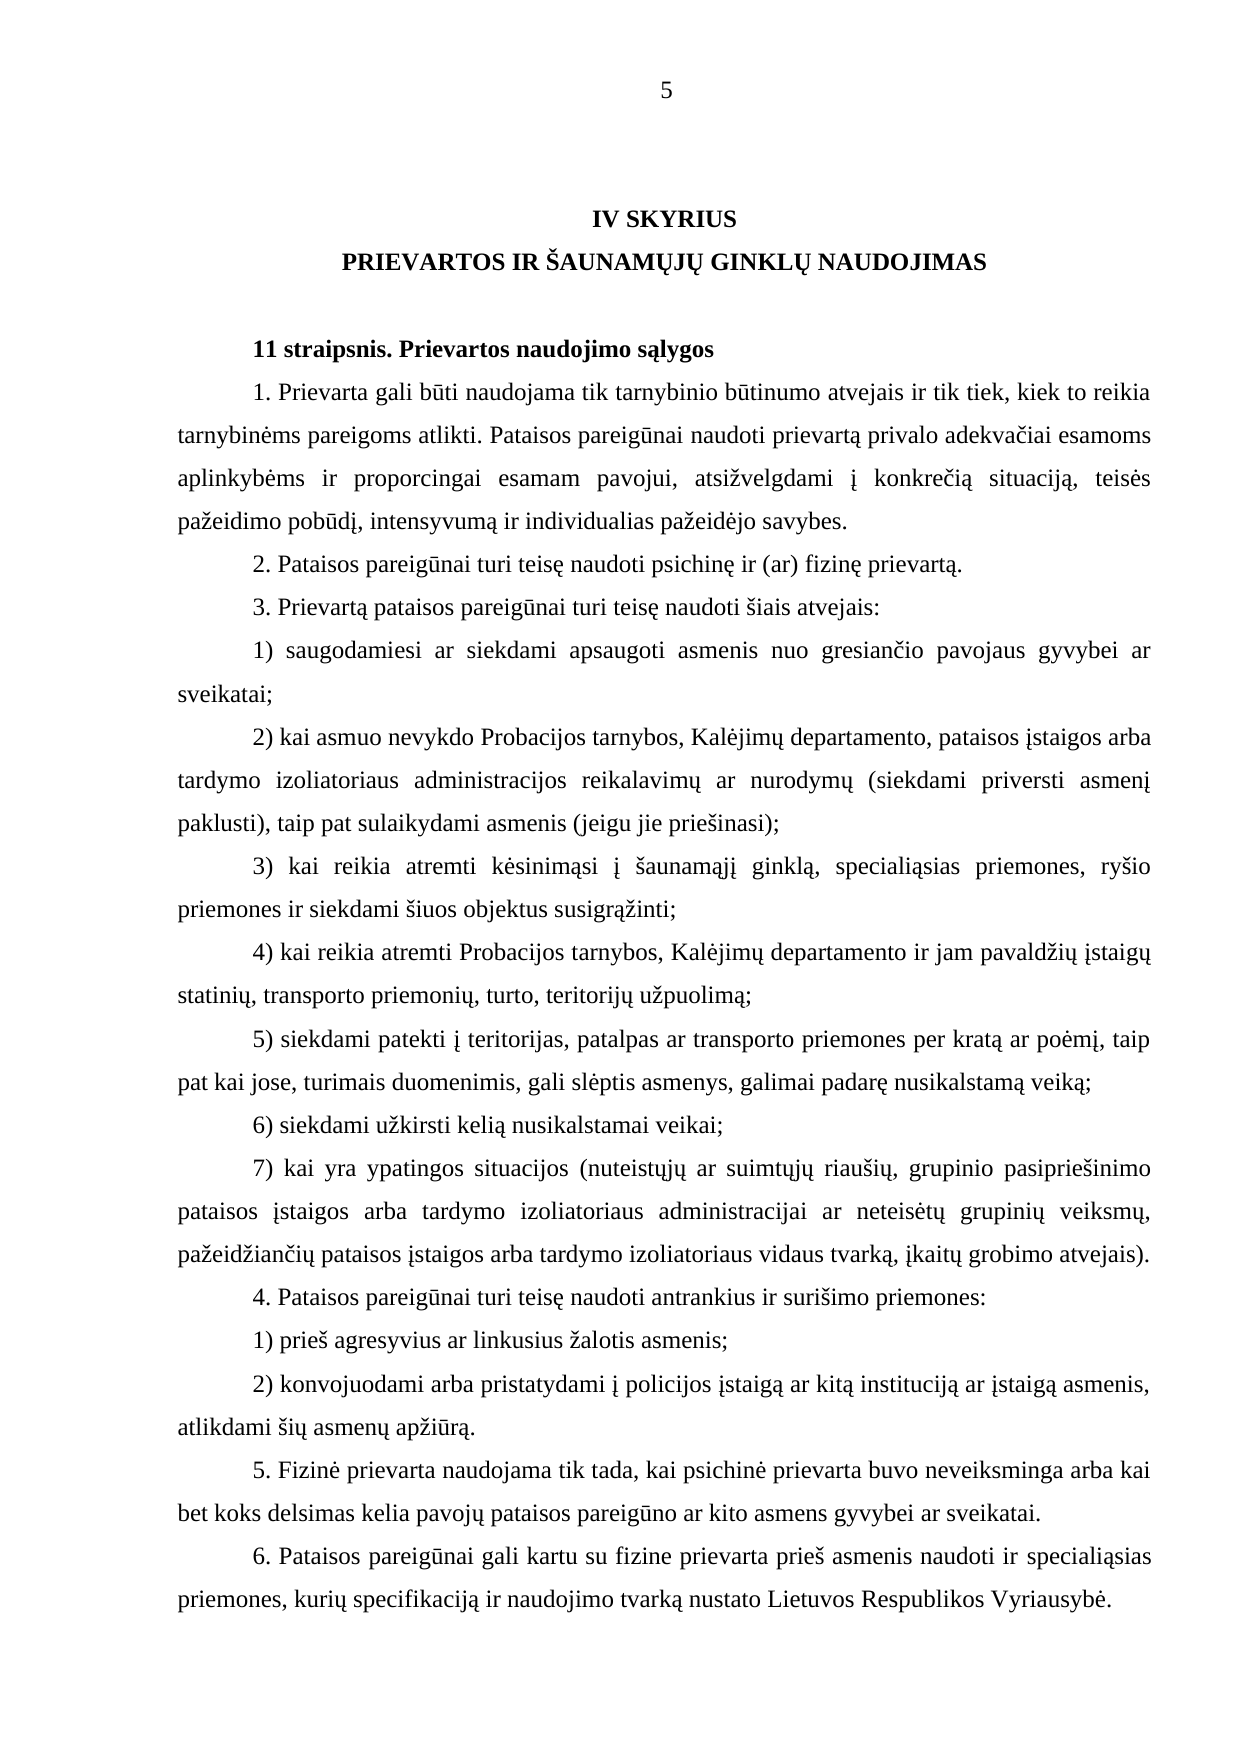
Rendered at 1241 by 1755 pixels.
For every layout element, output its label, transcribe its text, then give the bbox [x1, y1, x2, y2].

text PRIEVARTOS IR ŠAUNAMŲJŲ GINKLŲ NAUDOJIMAS [177, 247, 1152, 276]
text 6. Pataisos pareigūnai gali kartu su fizine prievarta prieš asmenis naudoti ir specialiąsias priemones, kurių specifikaciją ir naudojimo tvarką nustato Lietuvos Respublikos Vyriausybė. [177, 1541, 1152, 1613]
text 2. Pataisos pareigūnai turi teisę naudoti psichinę ir (ar) fizinę prievartą. [177, 549, 1152, 578]
text 4. Pataisos pareigūnai turi teisę naudoti antrankius ir surišimo priemones: [177, 1282, 1152, 1311]
text 1) prieš agresyvius ar linkusius žalotis asmenis; [177, 1326, 1152, 1354]
text 1. Prievarta gali būti naudojama tik tarnybinio būtinumo atvejais ir tik tiek, kiek to reikia tarnybinėms pareigoms atlikti. Pataisos pareigūnai naudoti prievartą privalo adekvačiai esamoms aplinkybėms ir proporcingai esamam pavojui, atsižvelgdami į konkrečią situaciją, teisės pažeidimo pobūdį, intensyvumą ir individualias pažeidėjo savybes. [177, 377, 1152, 535]
text 6) siekdami užkirsti kelią nusikalstamai veikai; [177, 1110, 1152, 1139]
text 4) kai reikia atremti Probacijos tarnybos, Kalėjimų departamento ir jam pavaldžių įstaigų statinių, transporto priemonių, turto, teritorijų užpuolimą; [177, 937, 1152, 1009]
text 3) kai reikia atremti kėsinimąsi į šaunamąjį ginklą, specialiąsias priemones, ryšio priemones ir siekdami šiuos objektus susigrąžinti; [177, 851, 1152, 923]
text 2) kai asmuo nevykdo Probacijos tarnybos, Kalėjimų departamento, pataisos įstaigos arba tardymo izoliatoriaus administracijos reikalavimų ar nurodymų (siekdami priversti asmenį paklusti), taip pat sulaikydami asmenis (jeigu jie priešinasi); [177, 722, 1152, 837]
text IV SKYRIUS [177, 204, 1152, 233]
text 5. Fizinė prievarta naudojama tik tada, kai psichinė prievarta buvo neveiksminga arba kai bet koks delsimas kelia pavojų pataisos pareigūno ar kito asmens gyvybei ar sveikatai. [177, 1455, 1152, 1527]
text 3. Prievartą pataisos pareigūnai turi teisę naudoti šiais atvejais: [177, 592, 1152, 621]
text 2) konvojuodami arba pristatydami į policijos įstaigą ar kitą instituciją ar įstaigą asmenis, atlikdami šių asmenų apžiūrą. [177, 1369, 1152, 1441]
text 5) siekdami patekti į teritorijas, patalpas ar transporto priemones per kratą ar poėmį, taip pat kai jose, turimais duomenimis, gali slėptis asmenys, galimai padarę nusikalstamą veiką; [177, 1024, 1152, 1096]
text 7) kai yra ypatingos situacijos (nuteistųjų ar suimtųjų riaušių, grupinio pasipriešinimo pataisos įstaigos arba tardymo izoliatoriaus administracijai ar neteisėtų grupinių veiksmų, pažeidžiančių pataisos įstaigos arba tardymo izoliatoriaus vidaus tvarką, įkaitų grobimo atvejais). [177, 1153, 1152, 1268]
text 11 straipsnis. Prievartos naudojimo sąlygos [177, 334, 1152, 362]
text 1) saugodamiesi ar siekdami apsaugoti asmenis nuo gresiančio pavojaus gyvybei ar sveikatai; [177, 636, 1152, 707]
